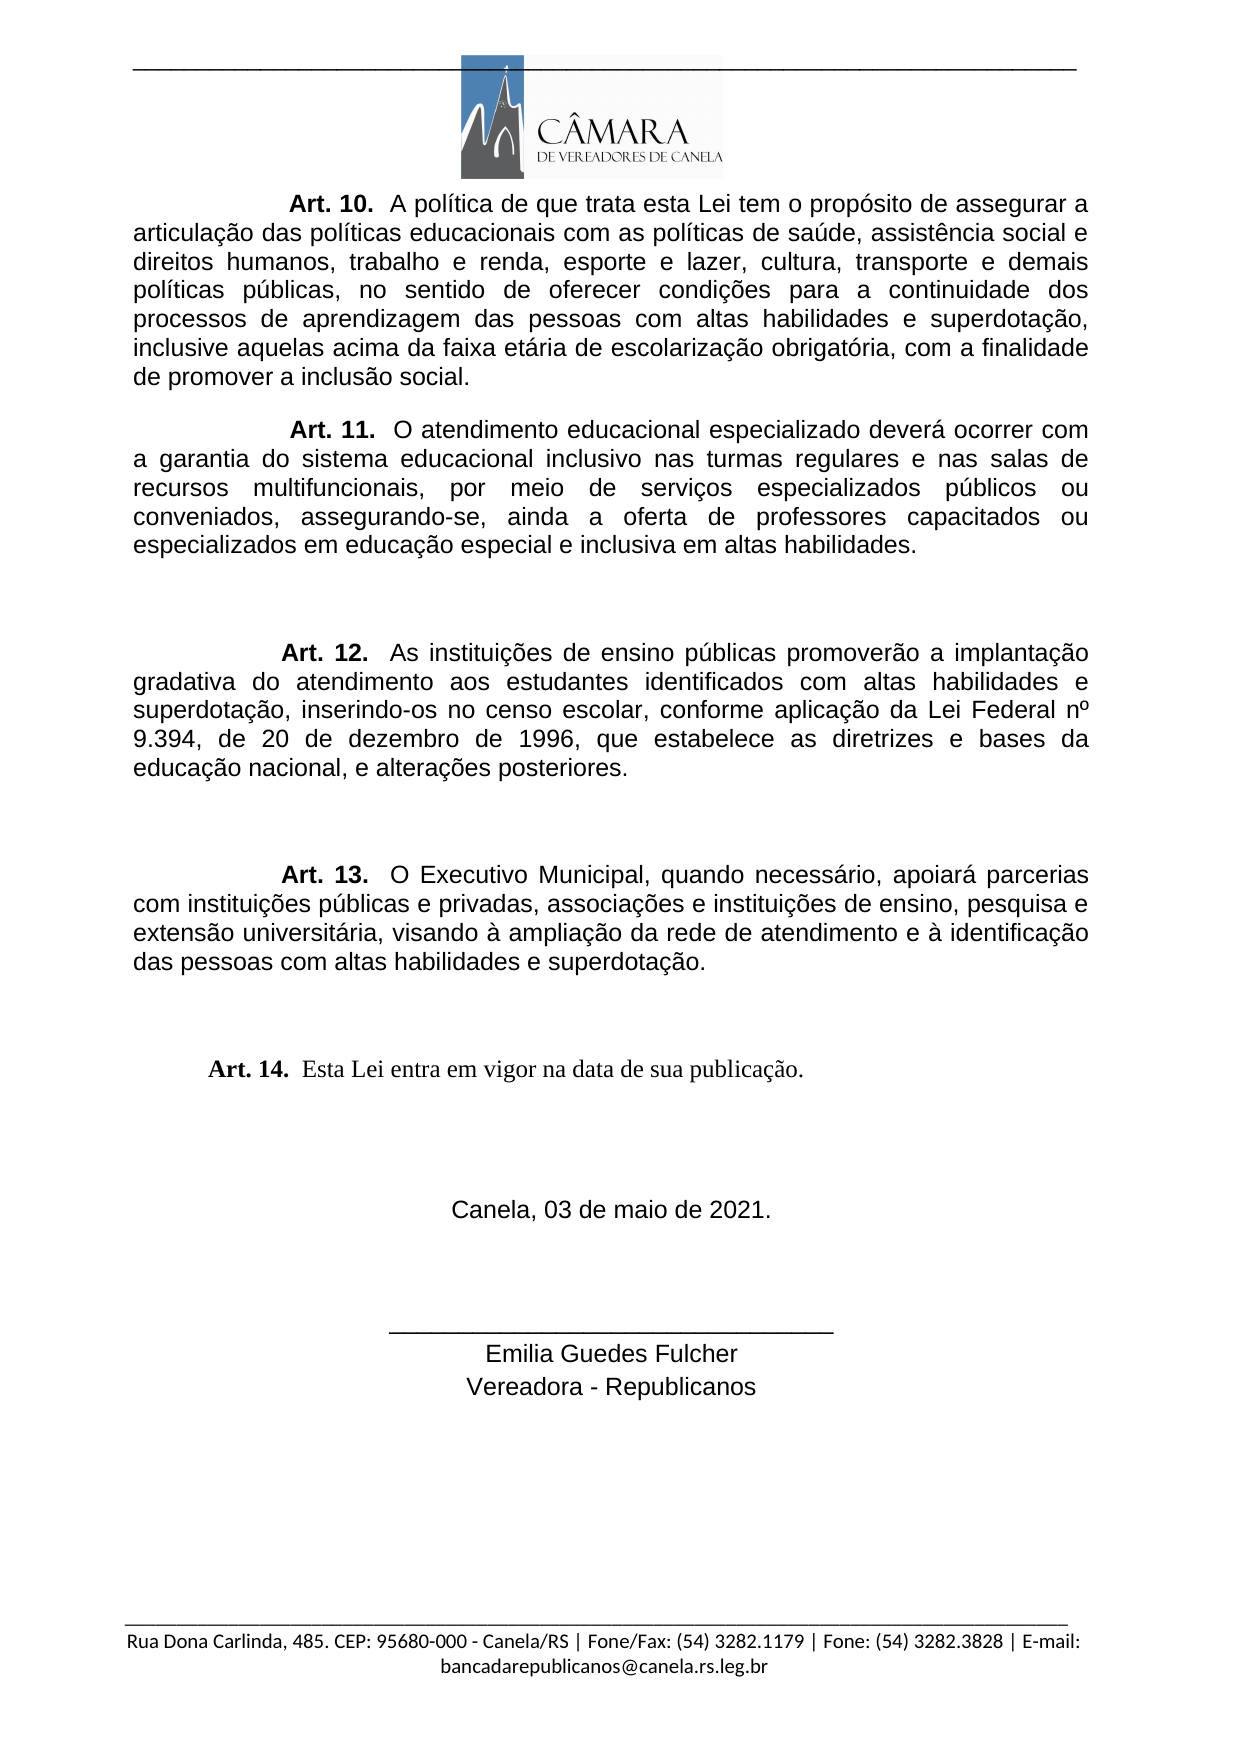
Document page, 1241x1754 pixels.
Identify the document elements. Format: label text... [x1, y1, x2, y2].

text ________________________________ [133, 1306, 1090, 1335]
text Art. 11. O atendimento educacional especializado deverá ocorrer com a garantia do sistema educacional inclusivo nas turmas regulares e nas salas de recursos multifuncionais, por meio de serviços especializados públicos ou conveniados, assegurando-se, ainda a oferta de professores capacitados ou especializados em educação especial e inclusiva em altas habilidades. [133, 415, 1090, 559]
picture [470, 71, 713, 179]
picture [470, 55, 713, 69]
text Art. 13. O Executivo Municipal, quando necessário, apoiará parcerias com instituições públicas e privadas, associações e instituições de ensino, pesquisa e extensão universitária, visando à ampliação da rede de atendimento e à identificação das pessoas com altas habilidades e superdotação. [133, 860, 1090, 975]
text Emilia Guedes Fulcher Vereadora - Republicanos [133, 1339, 1090, 1401]
text Art. 10. A política de que trata esta Lei tem o propósito de assegurar a articulação das políticas educacionais com as políticas de saúde, assistência social e direitos humanos, trabalho e renda, esporte e lazer, cultura, transporte e demais políticas públicas, no sentido de oferecer condições para a continuidade dos processos de aprendizagem das pessoas com altas habilidades e superdotação, inclusive aquelas acima da faixa etária de escolarização obrigatória, com a finalidade de promover a inclusão social. [133, 150, 1090, 390]
text Art. 14. Esta Lei entra em vigor na data de sua publicação. [133, 1054, 1090, 1083]
text Canela, 03 de maio de 2021. [133, 1195, 1090, 1223]
text Art. 12. As instituições de ensino públicas promoverão a implantação gradativa do atendimento aos estudantes identificados com altas habilidades e superdotação, inserindo-os no censo escolar, conforme aplicação da Lei Federal nº 9.394, de 20 de dezembro de 1996, que estabelece as diretrizes e bases da educação nacional, e alterações posteriores. [133, 638, 1090, 782]
